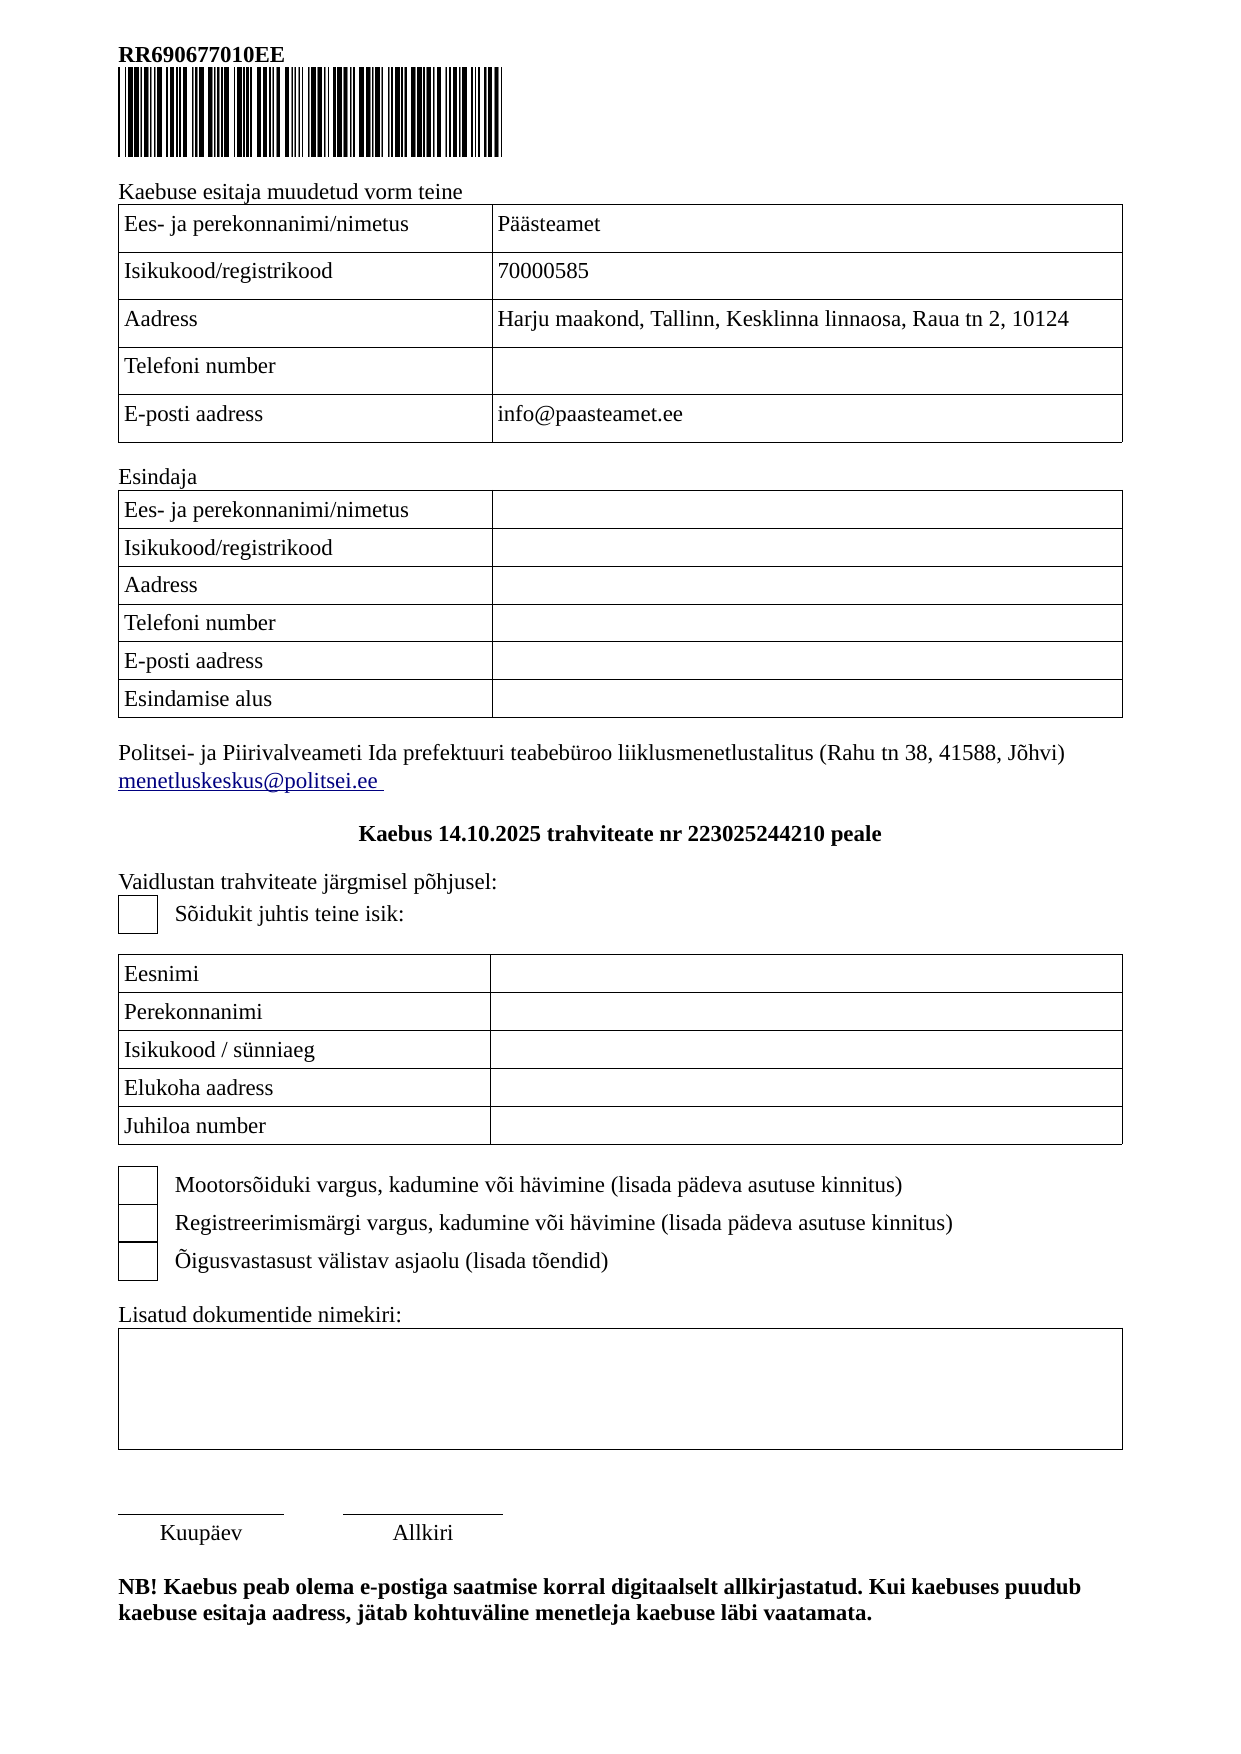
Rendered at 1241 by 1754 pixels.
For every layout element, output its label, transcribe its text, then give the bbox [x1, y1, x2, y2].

table_cell Esindamise alus [119, 680, 492, 717]
table_cell Telefoni number [119, 348, 492, 394]
table_cell Harju maakond, Tallinn, Kesklinna linnaosa, Raua tn 2, 10124 [493, 300, 1122, 347]
table_cell [491, 1069, 1122, 1106]
table_header Mootorsõiduki vargus, kadumine või hävimine (lisada pädeva asutuse kinnitus) [158, 1166, 1122, 1203]
table_cell Kuupäev [118, 1515, 284, 1552]
table_header Õigusvastasust välistav asjaolu (lisada tõendid) [158, 1242, 1122, 1279]
table_cell Aadress [119, 300, 492, 347]
table_cell Allkiri [343, 1515, 502, 1552]
table_cell [493, 348, 1122, 394]
table_cell Elukoha aadress [119, 1069, 490, 1106]
table_header [119, 1243, 157, 1279]
table_cell [493, 529, 1122, 566]
table_header [118, 1476, 284, 1514]
table_header Ees- ja perekonnanimi/nimetus [119, 491, 492, 528]
table_cell Telefoni number [119, 605, 492, 641]
table_header [119, 1205, 157, 1241]
table_header [119, 896, 157, 933]
text Vaidlustan trahviteate järgmisel põhjusel: [118, 868, 1122, 895]
table_header [284, 1476, 343, 1514]
table_cell [284, 1514, 343, 1552]
table_cell info@paasteamet.ee [493, 395, 1122, 442]
table_cell [491, 993, 1122, 1030]
table_cell Isikukood / sünniaeg [119, 1031, 490, 1068]
text RR690677010EE [118, 41, 1122, 68]
table_header [119, 1167, 157, 1203]
table_header Sõidukit juhtis teine isik: [158, 895, 1122, 933]
table_cell E-posti aadress [119, 395, 492, 442]
table_cell [493, 642, 1122, 679]
table_header [493, 491, 1122, 528]
table_cell [493, 605, 1122, 641]
table_header Ees- ja perekonnanimi/nimetus [119, 205, 492, 252]
table_cell Aadress [119, 567, 492, 603]
text Lisatud dokumentide nimekiri: [118, 1301, 1122, 1327]
text Esindaja [118, 463, 1122, 490]
table_cell Perekonnanimi [119, 993, 490, 1030]
table_header Päästeamet [493, 205, 1122, 252]
table_cell E-posti aadress [119, 642, 492, 679]
table_cell [491, 1107, 1122, 1144]
text Kaebuse esitaja muudetud vorm teine [118, 178, 1122, 204]
table_cell [491, 1031, 1122, 1068]
table_header Registreerimismärgi vargus, kadumine või hävimine (lisada pädeva asutuse kinnitus) [158, 1204, 1122, 1241]
table_header [343, 1476, 502, 1514]
table_cell [493, 680, 1122, 717]
text Kaebus 14.10.2025 trahviteate nr 223025244210 peale [118, 820, 1122, 847]
table_cell Isikukood/registrikood [119, 529, 492, 566]
table_header [491, 955, 1122, 992]
picture [118, 67, 502, 157]
table_cell [493, 567, 1122, 603]
table_cell 70000585 [493, 253, 1122, 299]
table_header [119, 1329, 1122, 1449]
table_cell Juhiloa number [119, 1107, 490, 1144]
table_cell Isikukood/registrikood [119, 253, 492, 299]
text Politsei- ja Piirivalveameti Ida prefektuuri teabebüroo liiklusmenetlustalitus (Rahu tn 38, 41588, Jõhvi) menetluskeskus@politsei.ee [118, 739, 1122, 794]
text NB! Kaebus peab olema e-postiga saatmise korral digitaalselt allkirjastatud. Kui kaebuses puudub kaebuse esitaja aadress, jätab kohtuväline menetleja kaebuse läbi vaatamata. [118, 1573, 1122, 1626]
table_header Eesnimi [119, 955, 490, 992]
